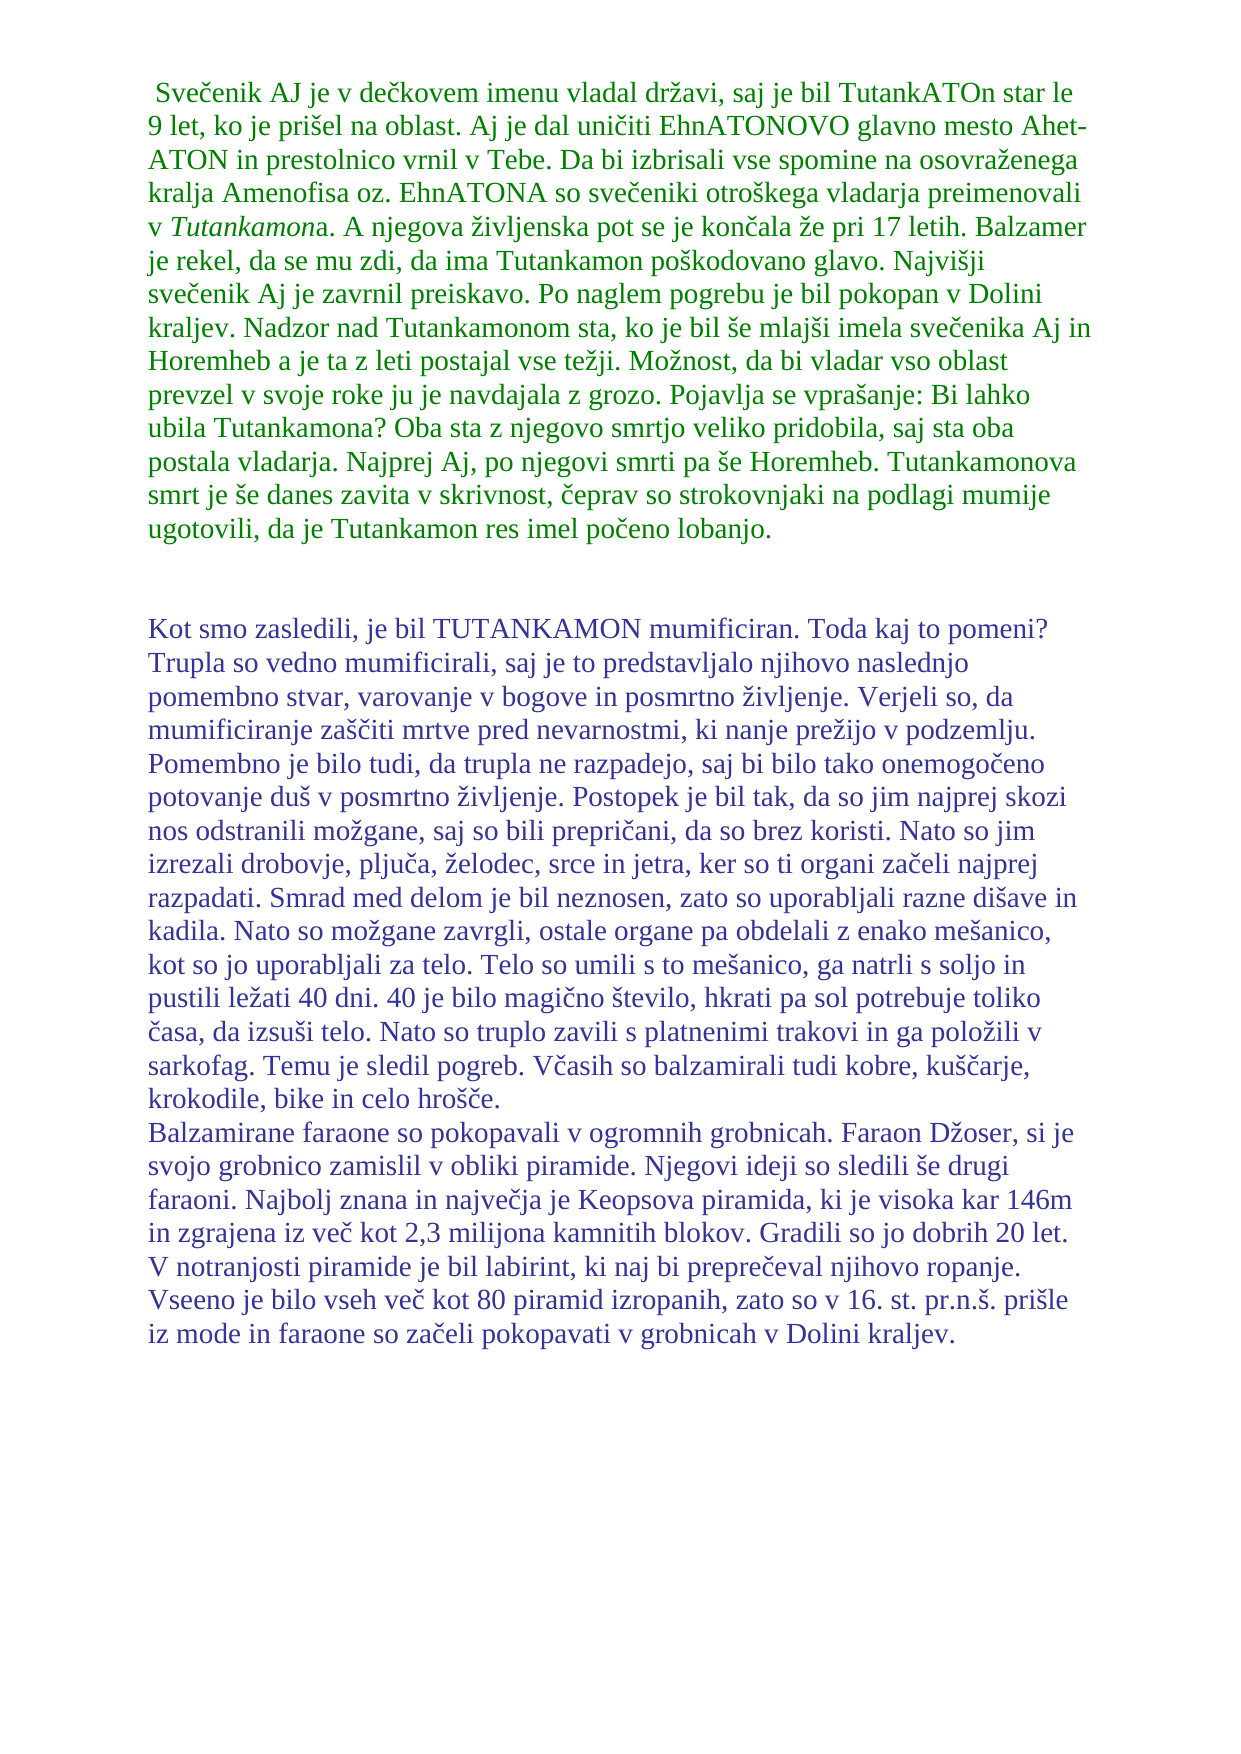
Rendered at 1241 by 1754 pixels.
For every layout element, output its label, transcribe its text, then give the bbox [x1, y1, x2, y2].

text postala vladarja. Najprej Aj, po njegovi smrti pa še Horemheb. Tutankamonova smrt je še danes zavita v skrivnost, čeprav so strokovnjaki na podlagi mumije ugotovili, da je Tutankamon res imel počeno lobanjo. [148, 444, 1093, 544]
text Balzamirane faraone so pokopavali v ogromnih grobnicah. Faraon Džoser, si je svojo grobnico zamislil v obliki piramide. Njegovi ideji so sledili še drugi faraoni. Najbolj znana in največja je Keopsova piramida, ki je visoka kar 146m in zgrajena iz več kot 2,3 milijona kamnitih blokov. Gradili so jo dobrih 20 let. V notranjosti piramide je bil labirint, ki naj bi preprečeval njihovo ropanje. Vseeno je bilo vseh več kot 80 piramid izropanih, zato so v 16. st. pr.n.š. prišle iz mode in faraone so začeli pokopavati v grobnicah v Dolini kraljev. [148, 1115, 1093, 1349]
text Svečenik AJ je v dečkovem imenu vladal državi, saj je bil TutankATOn star le 9 let, ko je prišel na oblast. Aj je dal uničiti EhnATONOVO glavno mesto Ahet-ATON in prestolnico vrnil v Tebe. Da bi izbrisali vse spomine na osovraženega kralja Amenofisa oz. EhnATONA so svečeniki otroškega vladarja preimenovali v Tutankamona. A njegova življenska pot se je končala že pri 17 letih. Balzamer je rekel, da se mu zdi, da ima Tutankamon poškodovano glavo. Najvišji svečenik Aj je zavrnil preiskavo. Po naglem pogrebu je bil pokopan v Dolini kraljev. Nadzor nad Tutankamonom sta, ko je bil še mlajši imela svečenika Aj in Horemheb a je ta z leti postajal vse težji. Možnost, da bi vladar vso oblast prevzel v svoje roke ju je navdajala z grozo. Pojavlja se vprašanje: Bi lahko ubila Tutankamona? Oba sta z njegovo smrtjo veliko pridobila, saj sta oba [148, 75, 1093, 444]
text Trupla so vedno mumificirali, saj je to predstavljalo njihovo naslednjo pomembno stvar, varovanje v bogove in posmrtno življenje. Verjeli so, da mumificiranje zaščiti mrtve pred nevarnostmi, ki nanje prežijo v podzemlju. Pomembno je bilo tudi, da trupla ne razpadejo, saj bi bilo tako onemogočeno potovanje duš v posmrtno življenje. Postopek je bil tak, da so jim najprej skozi nos odstranili možgane, saj so bili prepričani, da so brez koristi. Nato so jim izrezali drobovje, pljuča, želodec, srce in jetra, ker so ti organi začeli najprej razpadati. Smrad med delom je bil neznosen, zato so uporabljali razne dišave in kadila. Nato so možgane zavrgli, ostale organe pa obdelali z enako mešanico, kot so jo uporabljali za telo. Telo so umili s to mešanico, ga natrli s soljo in pustili ležati 40 dni. 40 je bilo magično število, hkrati pa sol potrebuje toliko časa, da izsuši telo. Nato so truplo zavili s platnenimi trakovi in ga položili v sarkofag. Temu je sledil pogreb. Včasih so balzamirali tudi kobre, kuščarje, krokodile, bike in celo hrošče. [148, 645, 1093, 1115]
text Kot smo zasledili, je bil TUTANKAMON mumificiran. Toda kaj to pomeni? [148, 612, 1093, 645]
